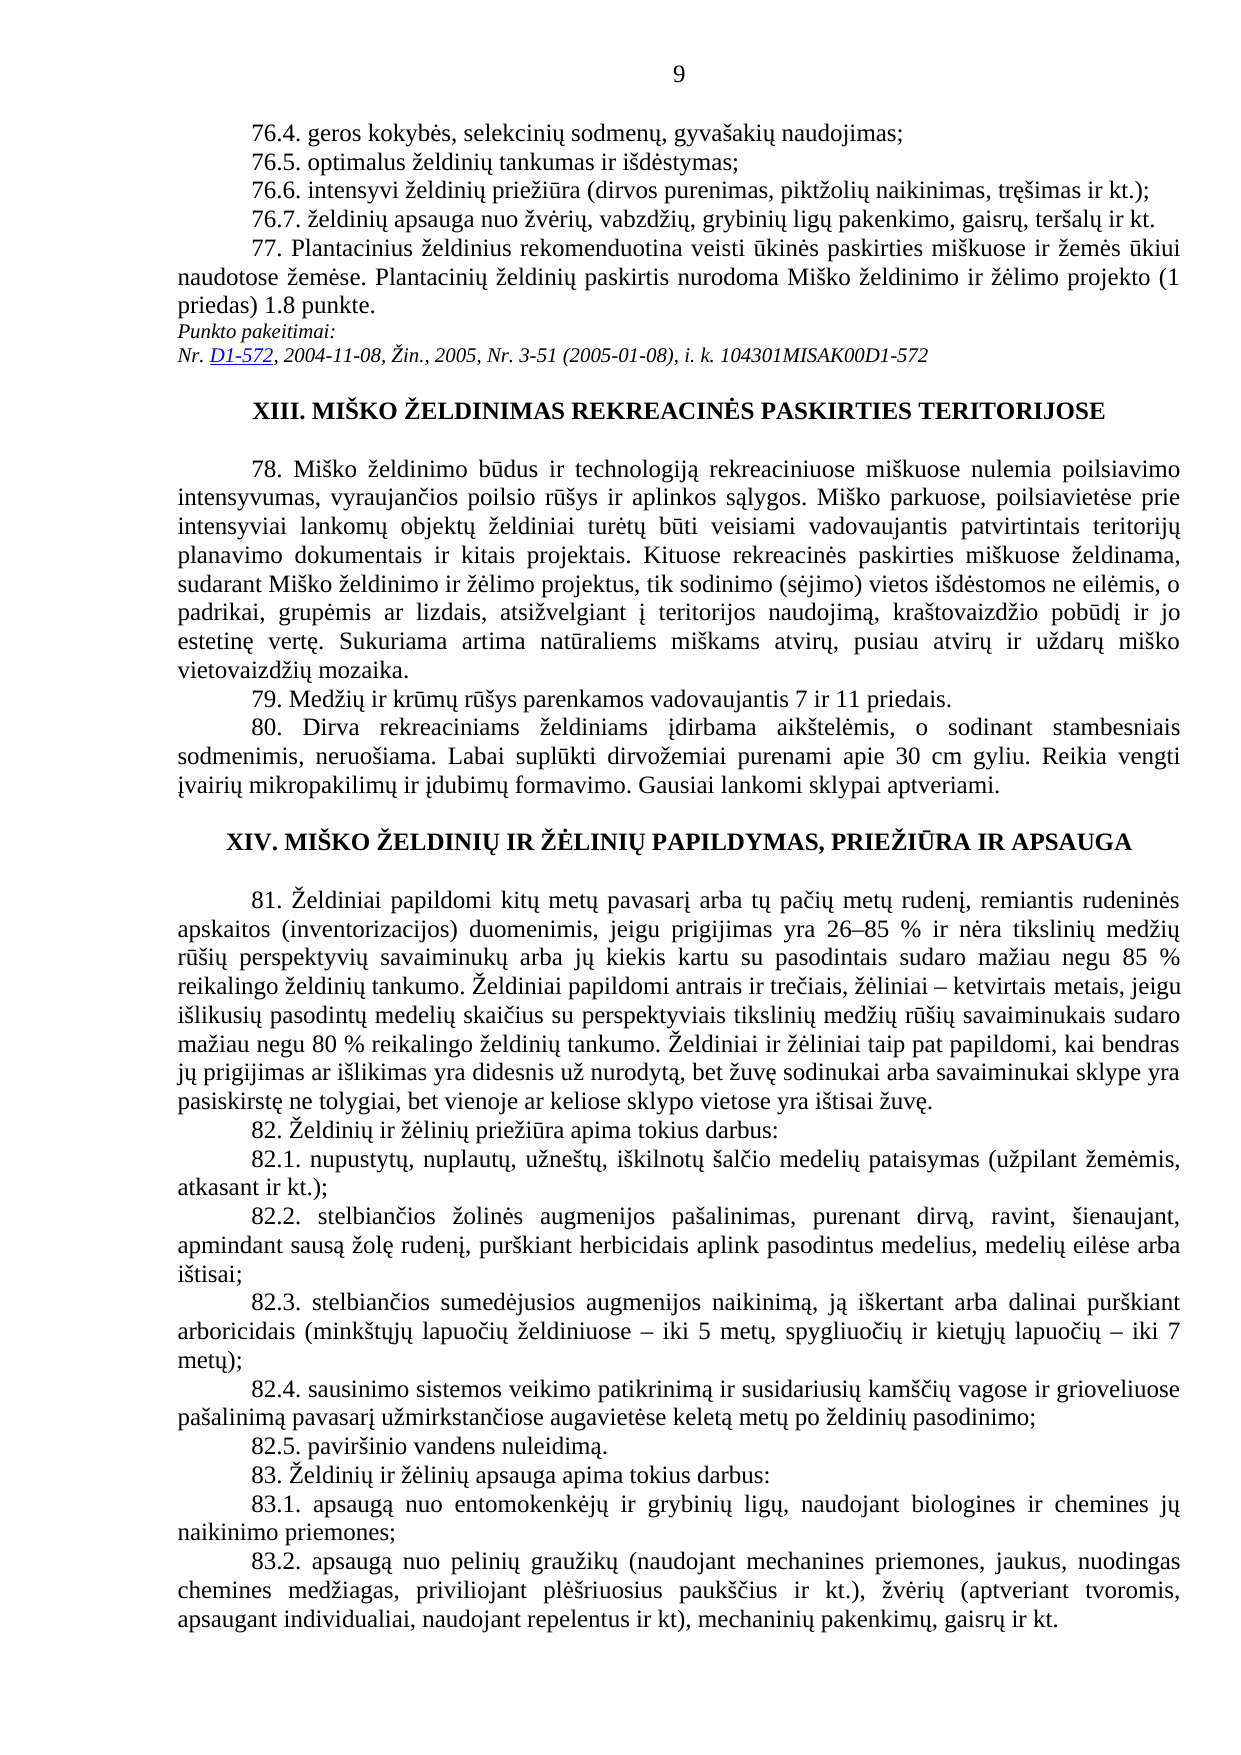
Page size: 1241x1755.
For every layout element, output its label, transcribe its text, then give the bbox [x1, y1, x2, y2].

text 78. Miško želdinimo būdus ir technologiją rekreaciniuose miškuose nulemia poilsiavimo intensyvumas, vyraujančios poilsio rūšys ir aplinkos sąlygos. Miško parkuose, poilsiavietėse prie intensyviai lankomų objektų želdiniai turėtų būti veisiami vadovaujantis patvirtintais teritorijų planavimo dokumentais ir kitais projektais. Kituose rekreacinės paskirties miškuose želdinama, sudarant Miško želdinimo ir žėlimo projektus, tik sodinimo (sėjimo) vietos išdėstomos ne eilėmis, o padrikai, grupėmis ar lizdais, atsižvelgiant į teritorijos naudojimą, kraštovaizdžio pobūdį ir jo estetinę vertę. Sukuriama artima natūraliems miškams atvirų, pusiau atvirų ir uždarų miško vietovaizdžių mozaika. [177, 454, 1181, 684]
text 82.4. sausinimo sistemos veikimo patikrinimą ir susidariusių kamščių vagose ir grioveliuose pašalinimą pavasarį užmirkstančiose augavietėse keletą metų po želdinių pasodinimo; [177, 1374, 1181, 1431]
text XIII. MIŠKO ŽELDINIMAS REKREACINĖS PASKIRTIES TERITORIJOSE [177, 396, 1181, 425]
text Nr. D1-572, 2004-11-08, Žin., 2005, Nr. 3-51 (2005-01-08), i. k. 104301MISAK00D1-572 [177, 343, 1181, 367]
text 76.4. geros kokybės, selekcinių sodmenų, gyvašakių naudojimas; [177, 118, 1181, 147]
text XIV. MIŠKO ŽELDINIŲ IR ŽĖLINIŲ PAPILDYMAS, PRIEŽIŪRA IR APSAUGA [177, 827, 1181, 856]
text 83.2. apsaugą nuo pelinių graužikų (naudojant mechanines priemones, jaukus, nuodingas chemines medžiagas, priviliojant plėšriuosius paukščius ir kt.), žvėrių (aptveriant tvoromis, apsaugant individualiai, naudojant repelentus ir kt), mechaninių pakenkimų, gaisrų ir kt. [177, 1546, 1181, 1632]
text 82.3. stelbiančios sumedėjusios augmenijos naikinimą, ją iškertant arba dalinai purškiant arboricidais (minkštųjų lapuočių želdiniuose – iki 5 metų, spygliuočių ir kietųjų lapuočių – iki 7 metų); [177, 1287, 1181, 1374]
text 83. Želdinių ir žėlinių apsauga apima tokius darbus: [177, 1460, 1181, 1489]
text Punkto pakeitimai: [177, 319, 1181, 343]
text 79. Medžių ir krūmų rūšys parenkamos vadovaujantis 7 ir 11 priedais. [177, 684, 1181, 712]
text 82.5. paviršinio vandens nuleidimą. [177, 1431, 1181, 1460]
text 82. Želdinių ir žėlinių priežiūra apima tokius darbus: [177, 1115, 1181, 1144]
text 82.1. nupustytų, nuplautų, užneštų, iškilnotų šalčio medelių pataisymas (užpilant žemėmis, atkasant ir kt.); [177, 1144, 1181, 1201]
text 81. Želdiniai papildomi kitų metų pavasarį arba tų pačių metų rudenį, remiantis rudeninės apskaitos (inventorizacijos) duomenimis, jeigu prigijimas yra 26–85 % ir nėra tikslinių medžių rūšių perspektyvių savaiminukų arba jų kiekis kartu su pasodintais sudaro mažiau negu 85 % reikalingo želdinių tankumo. Želdiniai papildomi antrais ir trečiais, žėliniai – ketvirtais metais, jeigu išlikusių pasodintų medelių skaičius su perspektyviais tikslinių medžių rūšių savaiminukais sudaro mažiau negu 80 % reikalingo želdinių tankumo. Želdiniai ir žėliniai taip pat papildomi, kai bendras jų prigijimas ar išlikimas yra didesnis už nurodytą, bet žuvę sodinukai arba savaiminukai sklype yra pasiskirstę ne tolygiai, bet vienoje ar keliose sklypo vietose yra ištisai žuvę. [177, 885, 1181, 1115]
text 76.6. intensyvi želdinių priežiūra (dirvos purenimas, piktžolių naikinimas, tręšimas ir kt.); [177, 176, 1181, 204]
text 76.5. optimalus želdinių tankumas ir išdėstymas; [177, 147, 1181, 176]
text 82.2. stelbiančios žolinės augmenijos pašalinimas, purenant dirvą, ravint, šienaujant, apmindant sausą žolę rudenį, purškiant herbicidais aplink pasodintus medelius, medelių eilėse arba ištisai; [177, 1201, 1181, 1287]
text 83.1. apsaugą nuo entomokenkėjų ir grybinių ligų, naudojant biologines ir chemines jų naikinimo priemones; [177, 1489, 1181, 1546]
text 80. Dirva rekreaciniams želdiniams įdirbama aikštelėmis, o sodinant stambesniais sodmenimis, neruošiama. Labai suplūkti dirvožemiai purenami apie 30 cm gyliu. Reikia vengti įvairių mikropakilimų ir įdubimų formavimo. Gausiai lankomi sklypai aptveriami. [177, 712, 1181, 799]
text 77. Plantacinius želdinius rekomenduotina veisti ūkinės paskirties miškuose ir žemės ūkiui naudotose žemėse. Plantacinių želdinių paskirtis nurodoma Miško želdinimo ir žėlimo projekto (1 priedas) 1.8 punkte. [177, 233, 1181, 319]
text 76.7. želdinių apsauga nuo žvėrių, vabzdžių, grybinių ligų pakenkimo, gaisrų, teršalų ir kt. [177, 204, 1181, 233]
